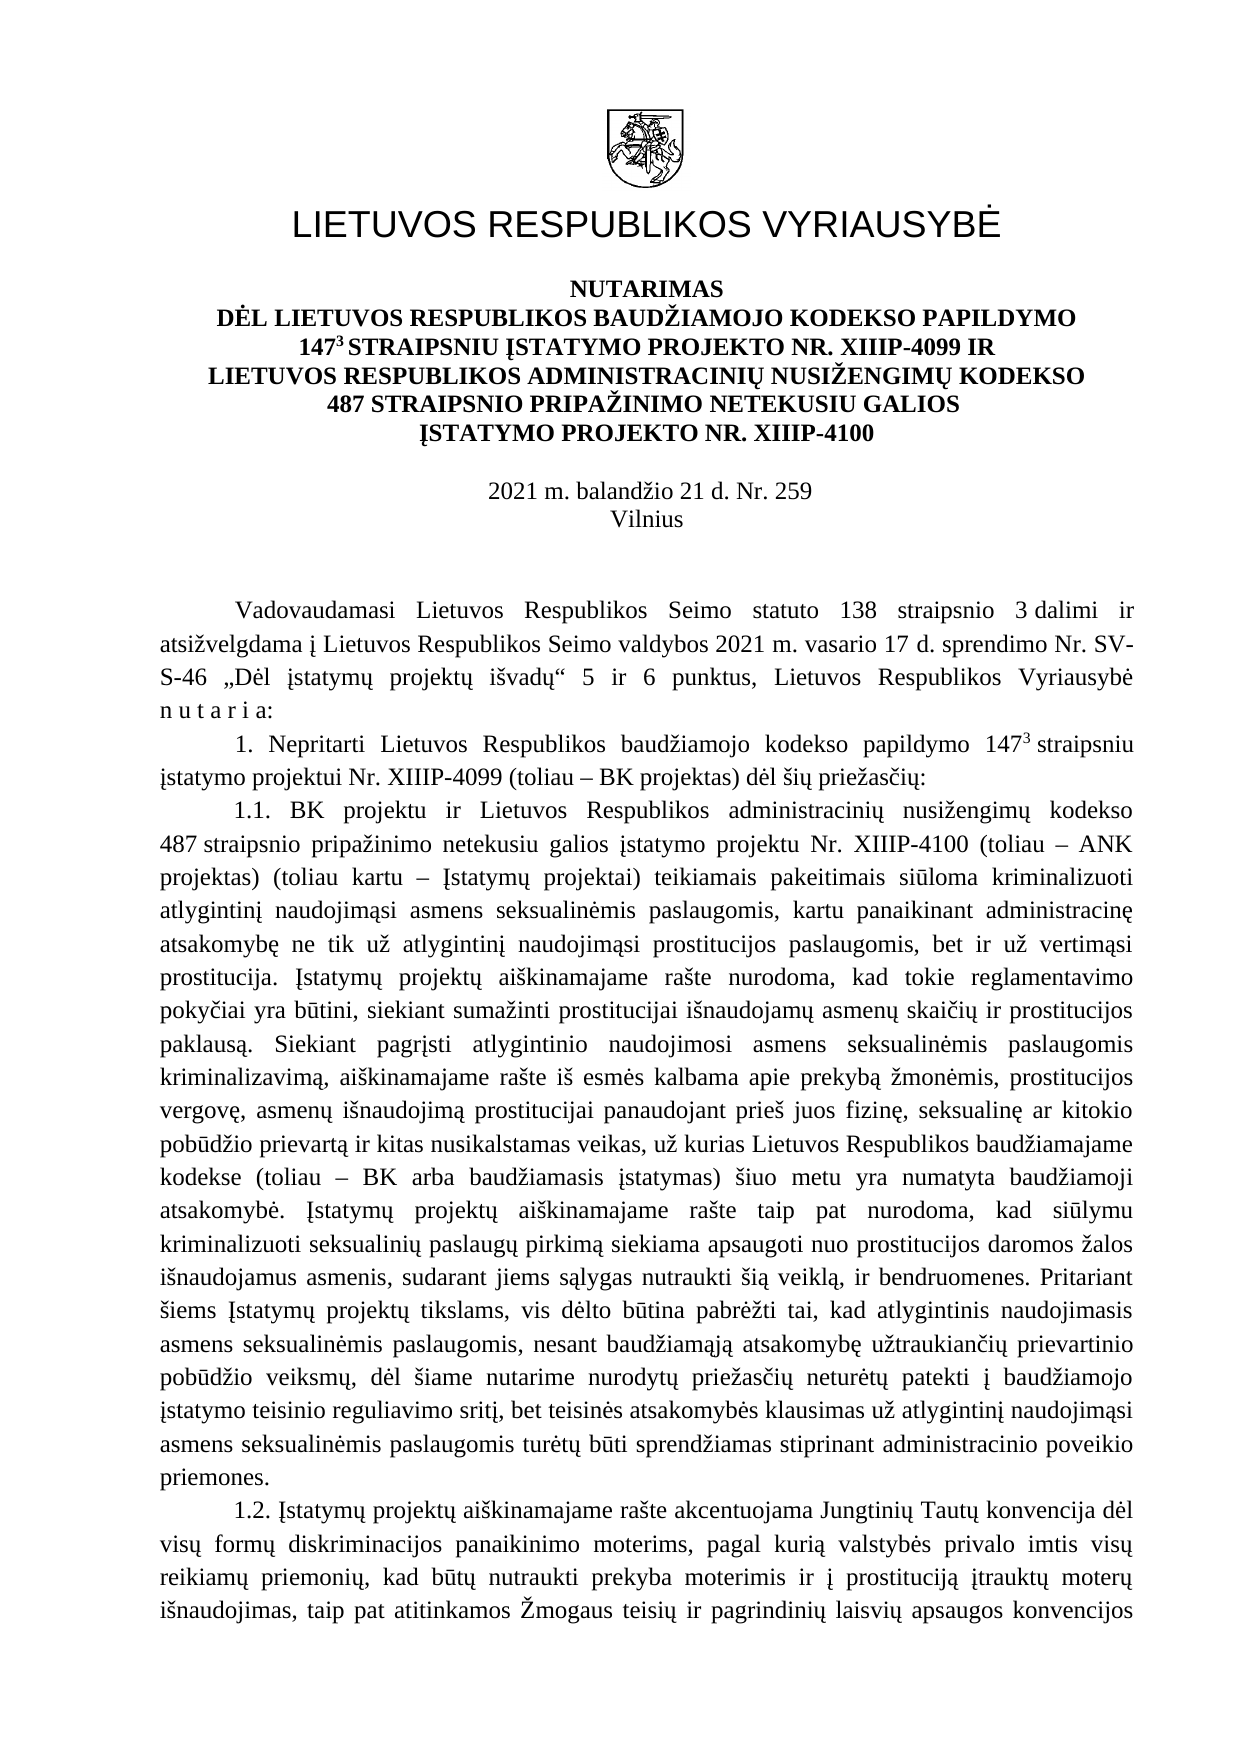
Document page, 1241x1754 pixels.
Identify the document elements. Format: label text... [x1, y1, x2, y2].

text 1.1. BK projektu ir Lietuvos Respublikos administracinių nusižengimų kodekso 487 straipsnio pripažinimo netekusiu galios įstatymo projektu Nr. XIIIP-4100 (toliau – ANK projektas) (toliau kartu – Įstatymų projektai) teikiamais pakeitimais siūloma kriminalizuoti atlygintinį naudojimąsi asmens seksualinėmis paslaugomis, kartu panaikinant administracinę atsakomybę ne tik už atlygintinį naudojimąsi prostitucijos paslaugomis, bet ir už vertimąsi prostitucija. Įstatymų projektų aiškinamajame rašte nurodoma, kad tokie reglamentavimo pokyčiai yra būtini, siekiant sumažinti prostitucijai išnaudojamų asmenų skaičių ir prostitucijos paklausą. Siekiant pagrįsti atlygintinio naudojimosi asmens seksualinėmis paslaugomis kriminalizavimą, aiškinamajame rašte iš esmės kalbama apie prekybą žmonėmis, prostitucijos vergovę, asmenų išnaudojimą prostitucijai panaudojant prieš juos fizinę, seksualinę ar kitokio pobūdžio prievartą ir kitas nusikalstamas veikas, už kurias Lietuvos Respublikos baudžiamajame kodekse (toliau – BK arba baudžiamasis įstatymas) šiuo metu yra numatyta baudžiamoji atsakomybė. Įstatymų projektų aiškinamajame rašte taip pat nurodoma, kad siūlymu kriminalizuoti seksualinių paslaugų pirkimą siekiama apsaugoti nuo prostitucijos daromos žalos išnaudojamus asmenis, sudarant jiems sąlygas nutraukti šią veiklą, ir bendruomenes. Pritariant šiems Įstatymų projektų tikslams, vis dėlto būtina pabrėžti tai, kad atlygintinis naudojimasis asmens seksualinėmis paslaugomis, nesant baudžiamąją atsakomybę užtraukiančių prievartinio pobūdžio veiksmų, dėl šiame nutarime nurodytų priežasčių neturėtų patekti į baudžiamojo įstatymo teisinio reguliavimo sritį, bet teisinės atsakomybės klausimas už atlygintinį naudojimąsi asmens seksualinėmis paslaugomis turėtų būti sprendžiamas stiprinant administracinio poveikio priemones. [159, 791, 1134, 1491]
text 1. Nepritarti Lietuvos Respublikos baudžiamojo kodekso papildymo 1473 straipsniu įstatymo projektui Nr. XIIIP-4099 (toliau – BK projektas) dėl šių priežasčių: [159, 724, 1134, 791]
text 2021 m. balandžio 21 d. Nr. 259 [159, 476, 1134, 504]
text nutarimas [159, 274, 1134, 303]
text DĖL LIETUVOS RESPUBLIKOS BAUDŽIAMOJO KODEKSO PAPILDYMO 1473 STRAIPSNIU ĮSTATYMO PROJEKTO NR. XIIIP-4099 IR LIETUVOS RESPUBLIKOS ADMINISTRACINIŲ NUSIŽENGIMŲ KODEKSO 487 STRAIPSNIO PRIPAŽINIMO NETEKUSIU GALIOS [159, 303, 1134, 418]
text 1.2. Įstatymų projektų aiškinamajame rašte akcentuojama Jungtinių Tautų konvencija dėl visų formų diskriminacijos panaikinimo moterims, pagal kurią valstybės privalo imtis visų reikiamų priemonių, kad būtų nutraukti prekyba moterimis ir į prostituciją įtrauktų moterų išnaudojimas, taip pat atitinkamos Žmogaus teisių ir pagrindinių laisvių apsaugos konvencijos [159, 1491, 1134, 1624]
text Lietuvos Respublikos Vyriausybė [159, 203, 1134, 246]
text Vilnius [159, 504, 1134, 533]
text Vadovaudamasi Lietuvos Respublikos Seimo statuto 138 straipsnio 3 dalimi ir atsižvelgdama į Lietuvos Respublikos Seimo valdybos 2021 m. vasario 17 d. sprendimo Nr. SV-S-46 „Dėl įstatymų projektų išvadų“ 5 ir 6 punktus, Lietuvos Respublikos Vyriausybė nutaria: [159, 591, 1134, 724]
text ĮSTATYMO PROJEKTO NR. XIIIP-4100 [159, 418, 1134, 447]
